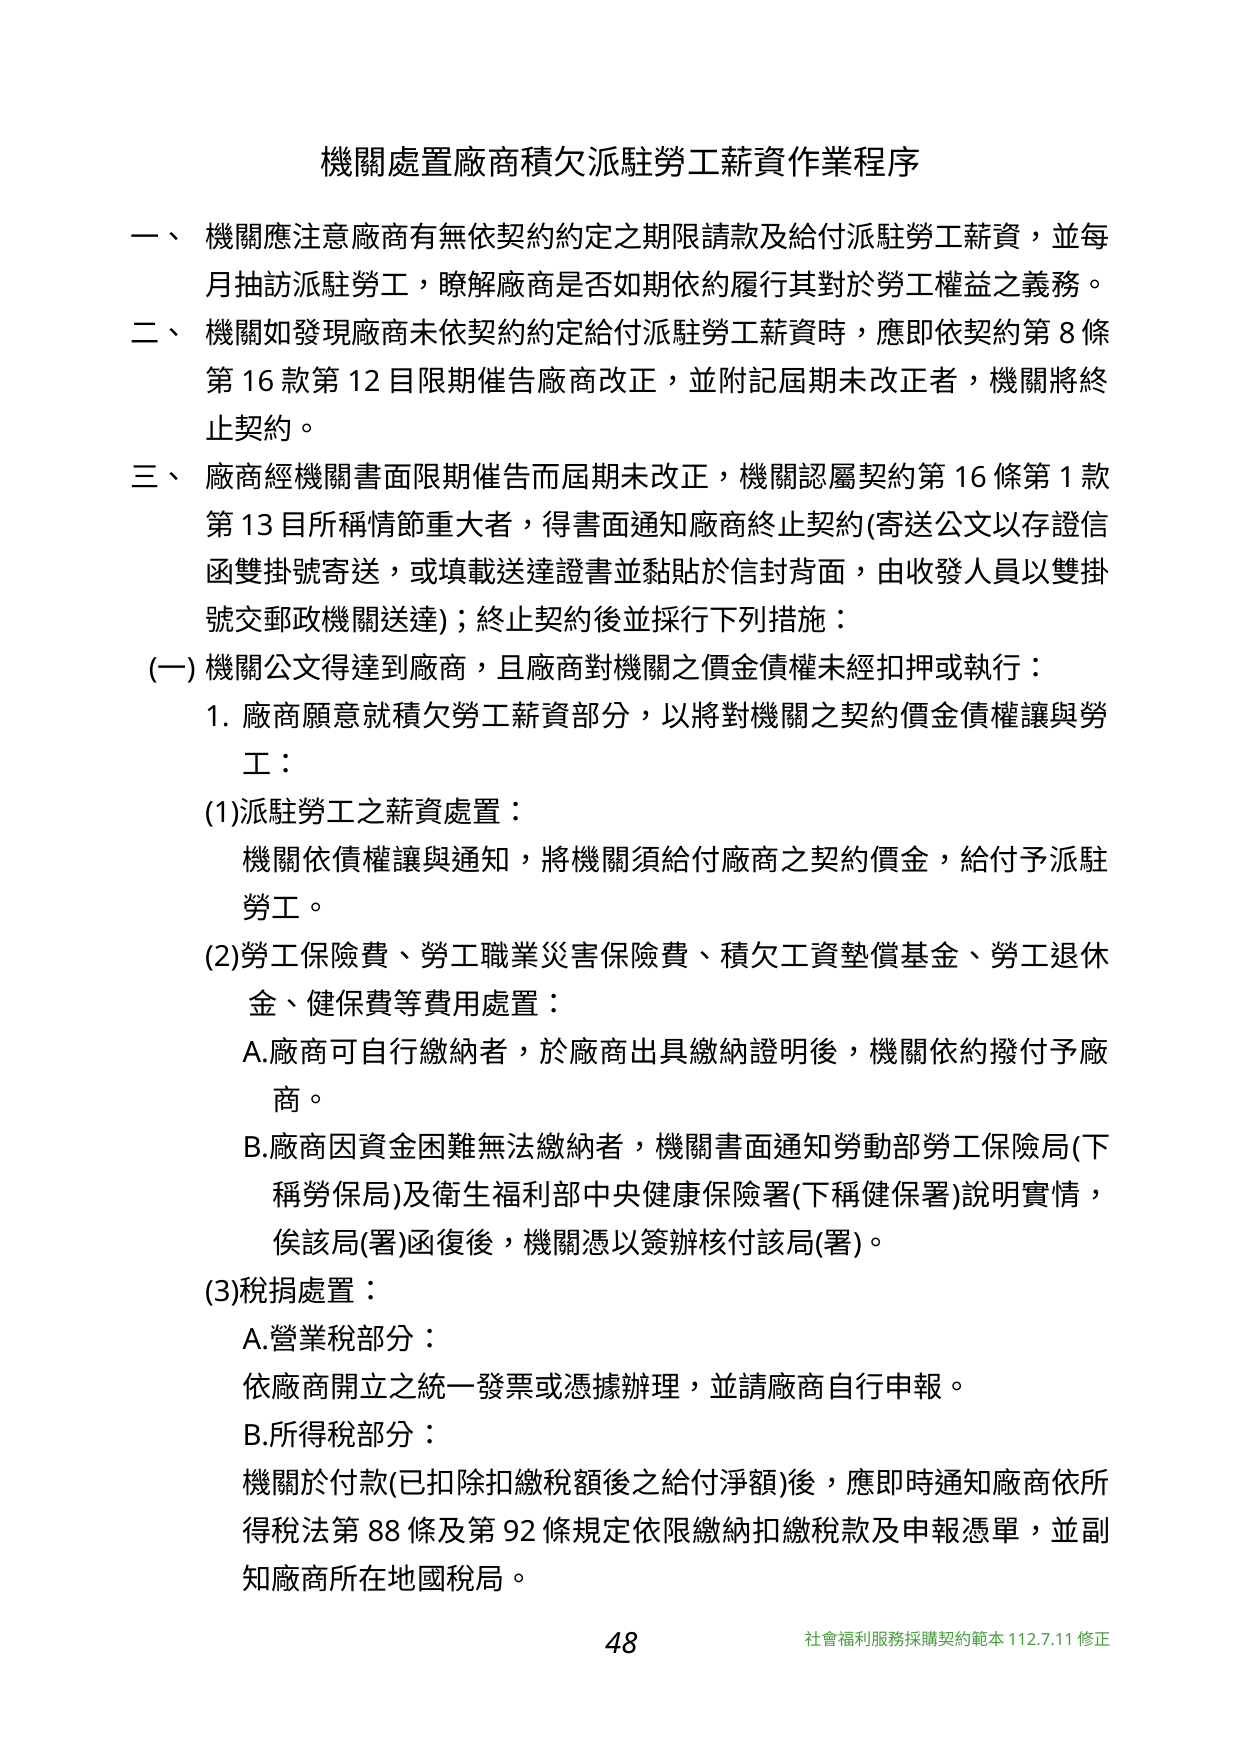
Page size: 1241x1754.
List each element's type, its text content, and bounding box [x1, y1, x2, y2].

list 機關應注意廠商有無依契約約定之期限請款及給付派駐勞工薪資，並每月抽訪派駐勞工，瞭解廠商是否如期依約履行其對於勞工權益之義務。 [130, 209, 1110, 305]
text A.廠商可自行繳納者，於廠商出具繳納證明後，機關依約撥付予廠商。 [242, 1024, 1110, 1119]
text 機關依債權讓與通知，將機關須給付廠商之契約價金，給付予派駐勞工。 [242, 832, 1110, 928]
text 機關處置廠商積欠派駐勞工薪資作業程序 [130, 136, 1110, 184]
list 機關公文得達到廠商，且廠商對機關之價金債權未經扣押或執行： [149, 640, 1110, 688]
list 機關如發現廠商未依契約約定給付派駐勞工薪資時，應即依契約第8條第16款第12目限期催告廠商改正，並附記屆期未改正者，機關將終止契約。 [130, 305, 1110, 449]
text B.廠商因資金困難無法繳納者，機關書面通知勞動部勞工保險局(下稱勞保局)及衛生福利部中央健康保險署(下稱健保署)說明實情，俟該局(署)函復後，機關憑以簽辦核付該局(署)。 [242, 1119, 1110, 1263]
text 機關於付款(已扣除扣繳稅額後之給付淨額)後，應即時通知廠商依所得稅法第88條及第92條規定依限繳納扣繳稅款及申報憑單，並副知廠商所在地國稅局。 [242, 1455, 1110, 1599]
text 依廠商開立之統一發票或憑據辦理，並請廠商自行申報。 [242, 1359, 1110, 1407]
text (3)稅捐處置： [205, 1263, 1110, 1311]
text B.所得稅部分： [242, 1407, 1110, 1455]
text (1)派駐勞工之薪資處置： [205, 784, 1110, 832]
list 廠商經機關書面限期催告而屆期未改正，機關認屬契約第16條第1款第13目所稱情節重大者，得書面通知廠商終止契約(寄送公文以存證信函雙掛號寄送，或填載送達證書並黏貼於信封背面，由收發人員以雙掛號交郵政機關送達)；終止契約後並採行下列措施： [130, 449, 1110, 640]
text A.營業稅部分： [242, 1311, 1110, 1359]
text (2)勞工保險費、勞工職業災害保險費、積欠工資墊償基金、勞工退休金、健保費等費用處置： [205, 928, 1110, 1024]
list 廠商願意就積欠勞工薪資部分，以將對機關之契約價金債權讓與勞工： [205, 688, 1110, 784]
